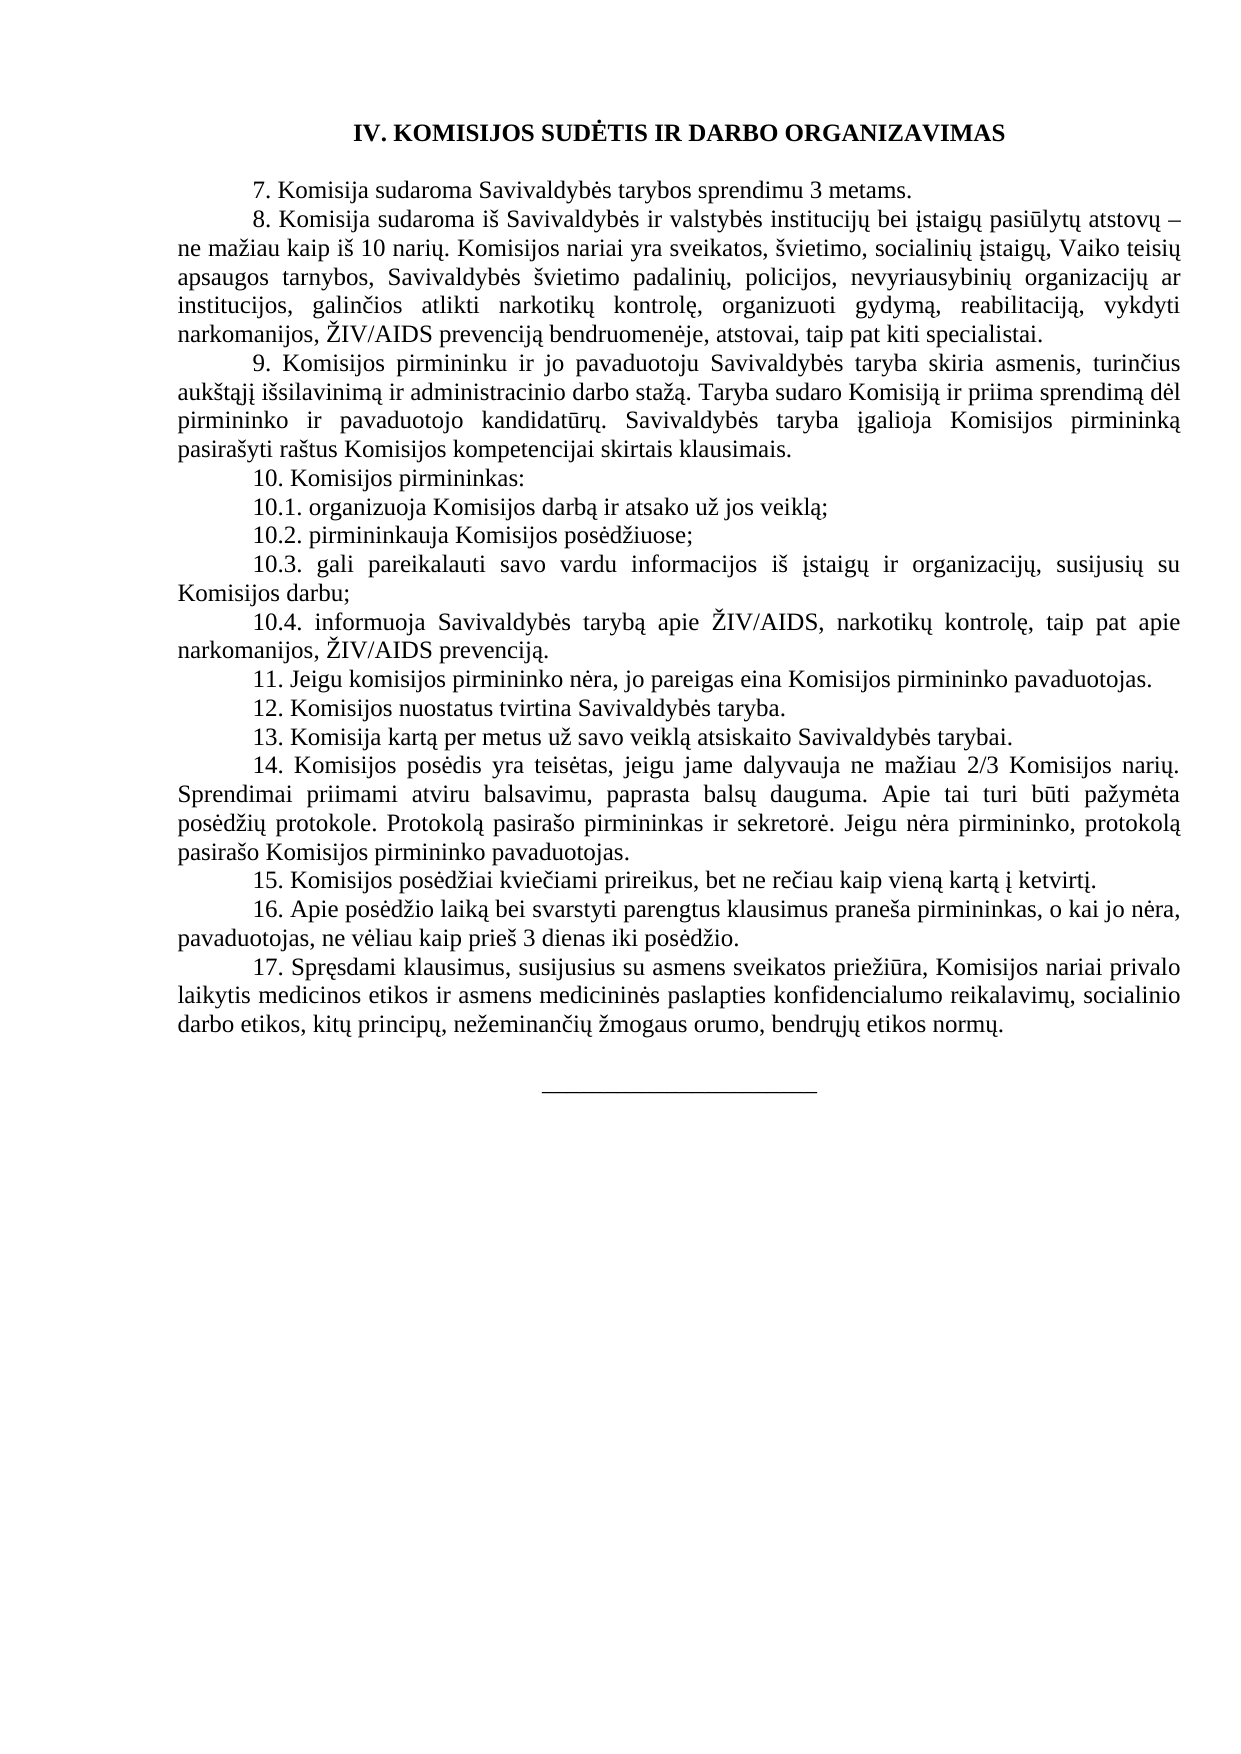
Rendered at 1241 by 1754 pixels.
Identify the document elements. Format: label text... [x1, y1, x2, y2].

text 10. Komisijos pirmininkas: [177, 463, 1181, 492]
text 16. Apie posėdžio laiką bei svarstyti parengtus klausimus praneša pirmininkas, o kai jo nėra, pavaduotojas, ne vėliau kaip prieš 3 dienas iki posėdžio. [177, 894, 1181, 952]
text 12. Komisijos nuostatus tvirtina Savivaldybės taryba. [177, 693, 1181, 722]
text 9. Komisijos pirmininku ir jo pavaduotoju Savivaldybės taryba skiria asmenis, turinčius aukštąjį išsilavinimą ir administracinio darbo stažą. Taryba sudaro Komisiją ir priima sprendimą dėl pirmininko ir pavaduotojo kandidatūrų. Savivaldybės taryba įgalioja Komisijos pirmininką pasirašyti raštus Komisijos kompetencijai skirtais klausimais. [177, 348, 1181, 463]
text 10.1. organizuoja Komisijos darbą ir atsako už jos veiklą; [177, 492, 1181, 521]
text 10.2. pirmininkauja Komisijos posėdžiuose; [177, 521, 1181, 549]
text ______________________ [177, 1067, 1181, 1096]
text 10.4. informuoja Savivaldybės tarybą apie ŽIV/AIDS, narkotikų kontrolę, taip pat apie narkomanijos, ŽIV/AIDS prevenciją. [177, 607, 1181, 664]
text IV. KOMISIJOS SUDĖTIS IR DARBO ORGANIZAVIMAS [177, 118, 1181, 147]
text 8. Komisija sudaroma iš Savivaldybės ir valstybės institucijų bei įstaigų pasiūlytų atstovų – ne mažiau kaip iš 10 narių. Komisijos nariai yra sveikatos, švietimo, socialinių įstaigų, Vaiko teisių apsaugos tarnybos, Savivaldybės švietimo padalinių, policijos, nevyriausybinių organizacijų ar institucijos, galinčios atlikti narkotikų kontrolę, organizuoti gydymą, reabilitaciją, vykdyti narkomanijos, ŽIV/AIDS prevenciją bendruomenėje, atstovai, taip pat kiti specialistai. [177, 204, 1181, 348]
text 17. Spręsdami klausimus, susijusius su asmens sveikatos priežiūra, Komisijos nariai privalo laikytis medicinos etikos ir asmens medicininės paslapties konfidencialumo reikalavimų, socialinio darbo etikos, kitų principų, nežeminančių žmogaus orumo, bendrųjų etikos normų. [177, 952, 1181, 1038]
text 10.3. gali pareikalauti savo vardu informacijos iš įstaigų ir organizacijų, susijusių su Komisijos darbu; [177, 549, 1181, 607]
text 7. Komisija sudaroma Savivaldybės tarybos sprendimu 3 metams. [177, 176, 1181, 204]
text 11. Jeigu komisijos pirmininko nėra, jo pareigas eina Komisijos pirmininko pavaduotojas. [177, 664, 1181, 693]
text 15. Komisijos posėdžiai kviečiami prireikus, bet ne rečiau kaip vieną kartą į ketvirtį. [177, 866, 1181, 894]
text 13. Komisija kartą per metus už savo veiklą atsiskaito Savivaldybės tarybai. [177, 722, 1181, 751]
text 14. Komisijos posėdis yra teisėtas, jeigu jame dalyvauja ne mažiau 2/3 Komisijos narių. Sprendimai priimami atviru balsavimu, paprasta balsų dauguma. Apie tai turi būti pažymėta posėdžių protokole. Protokolą pasirašo pirmininkas ir sekretorė. Jeigu nėra pirmininko, protokolą pasirašo Komisijos pirmininko pavaduotojas. [177, 751, 1181, 866]
